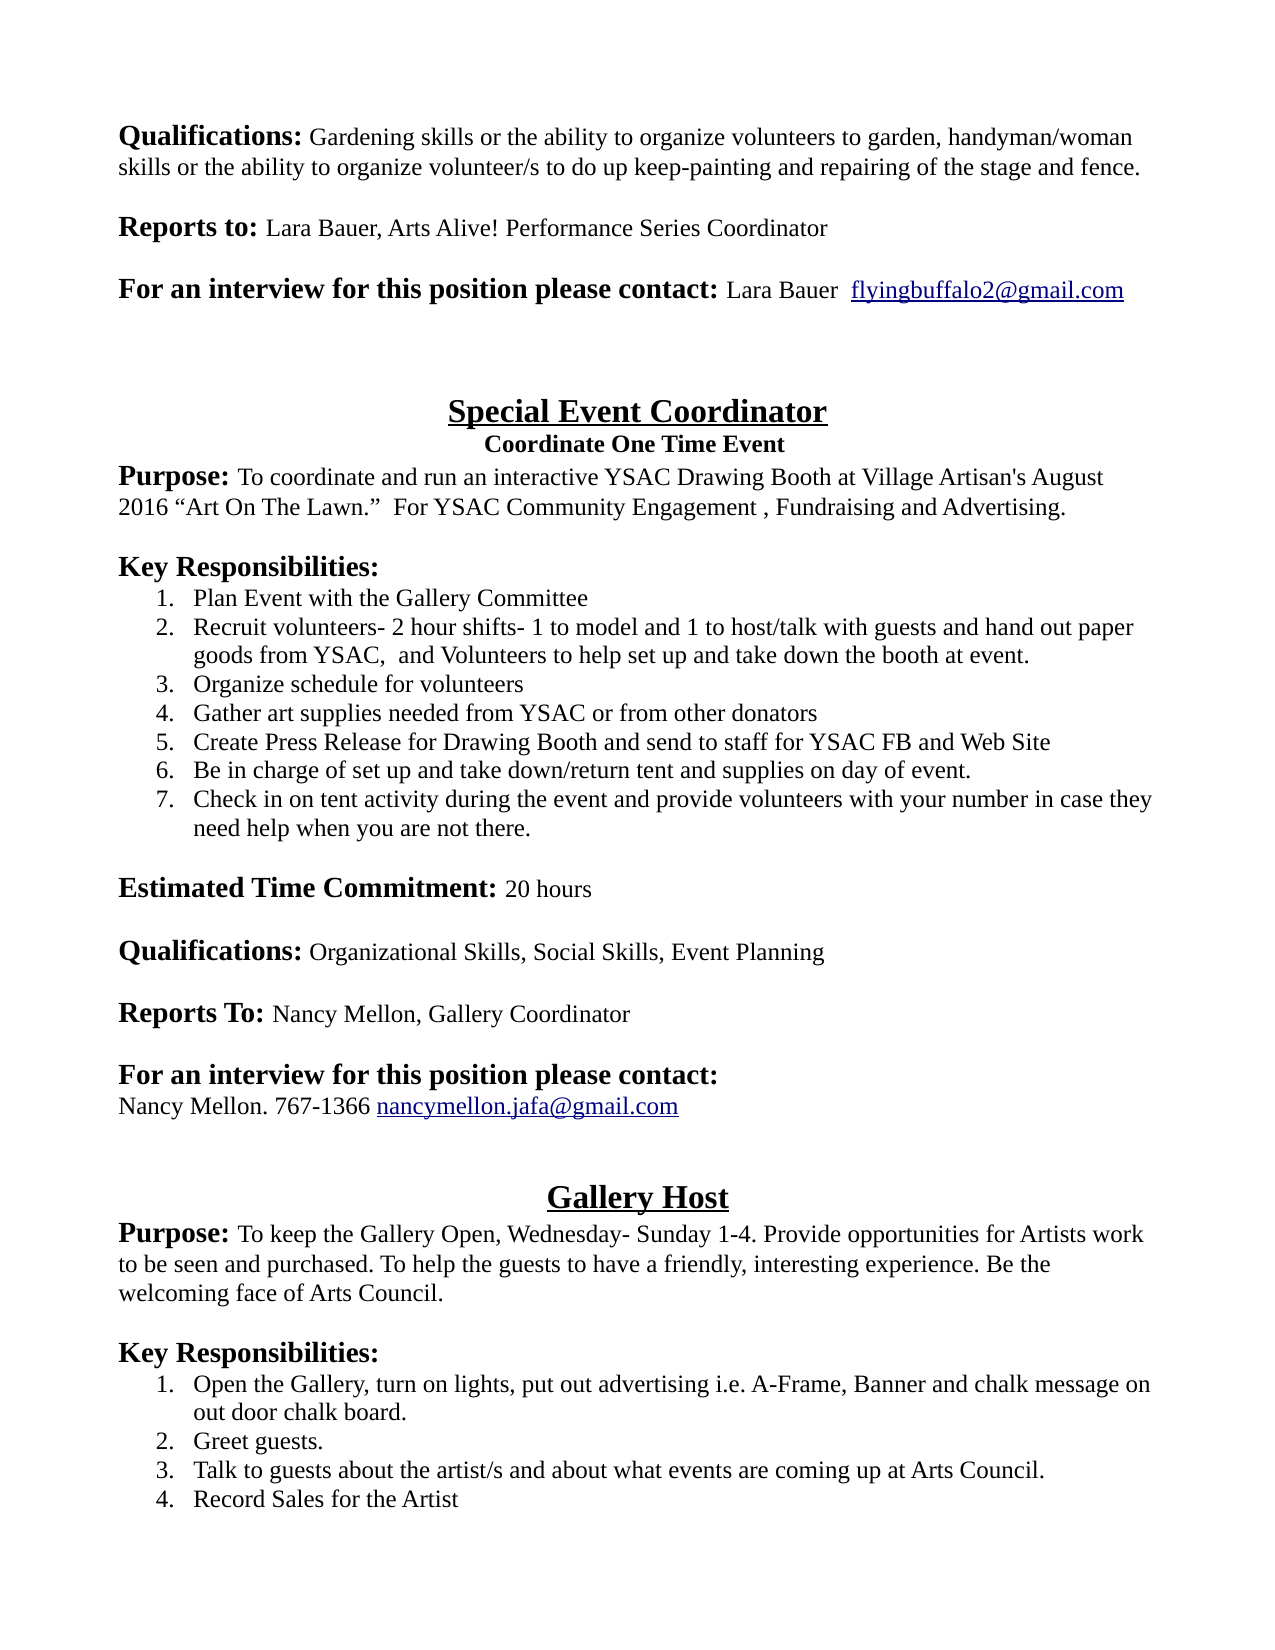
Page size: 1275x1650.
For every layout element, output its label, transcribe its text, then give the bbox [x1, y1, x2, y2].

list Create Press Release for Drawing Booth and send to staff for YSAC FB and Web Site [156, 727, 1157, 755]
list Check in on tent activity during the event and provide volunteers with your number in case they need help when you are not there. [156, 784, 1157, 842]
list Be in charge of set up and take down/return tent and supplies on day of event. [156, 755, 1157, 784]
text Special Event Coordinator [118, 391, 1157, 429]
text Estimated Time Commitment: 20 hours [118, 870, 1157, 904]
text Qualifications: Gardening skills or the ability to organize volunteers to garden, handyman/woman skills or the ability to organize volunteer/s to do up keep-painting and repairing of the stage and fence. [118, 118, 1157, 180]
list Talk to guests about the artist/s and about what events are coming up at Arts Council. [156, 1455, 1157, 1484]
text Reports To: Nancy Mellon, Gallery Coordinator [118, 995, 1157, 1028]
list Organize schedule for volunteers [156, 669, 1157, 698]
list Gather art supplies needed from YSAC or from other donators [156, 698, 1157, 727]
list Record Sales for the Artist [156, 1484, 1157, 1512]
text For an interview for this position please contact: [118, 1057, 1157, 1091]
text Nancy Mellon. 767-1366 nancymellon.jafa@gmail.com [118, 1091, 1157, 1119]
text Coordinate One Time Event [118, 429, 1157, 458]
text Key Responsibilities: [118, 549, 1157, 583]
list Recruit volunteers- 2 hour shifts- 1 to model and 1 to host/talk with guests and hand out paper goods from YSAC, and Volunteers to help set up and take down the booth at event. [156, 612, 1157, 669]
text Qualifications: Organizational Skills, Social Skills, Event Planning [118, 933, 1157, 966]
list Greet guests. [156, 1426, 1157, 1455]
text Purpose: To coordinate and run an interactive YSAC Drawing Booth at Village Artisan's August 2016 “Art On The Lawn.” For YSAC Community Engagement , Fundraising and Advertising. [118, 458, 1157, 521]
text Gallery Host [118, 1177, 1157, 1215]
list Open the Gallery, turn on lights, put out advertising i.e. A-Frame, Banner and chalk message on out door chalk board. [156, 1369, 1157, 1426]
list Plan Event with the Gallery Committee [156, 583, 1157, 612]
text Reports to: Lara Bauer, Arts Alive! Performance Series Coordinator [118, 209, 1157, 243]
text Purpose: To keep the Gallery Open, Wednesday- Sunday 1-4. Provide opportunities for Artists work to be seen and purchased. To help the guests to have a friendly, interesting experience. Be the welcoming face of Arts Council. [118, 1215, 1157, 1306]
text For an interview for this position please contact: Lara Bauer flyingbuffalo2@gmail.com [118, 271, 1157, 305]
text Key Responsibilities: [118, 1335, 1157, 1369]
